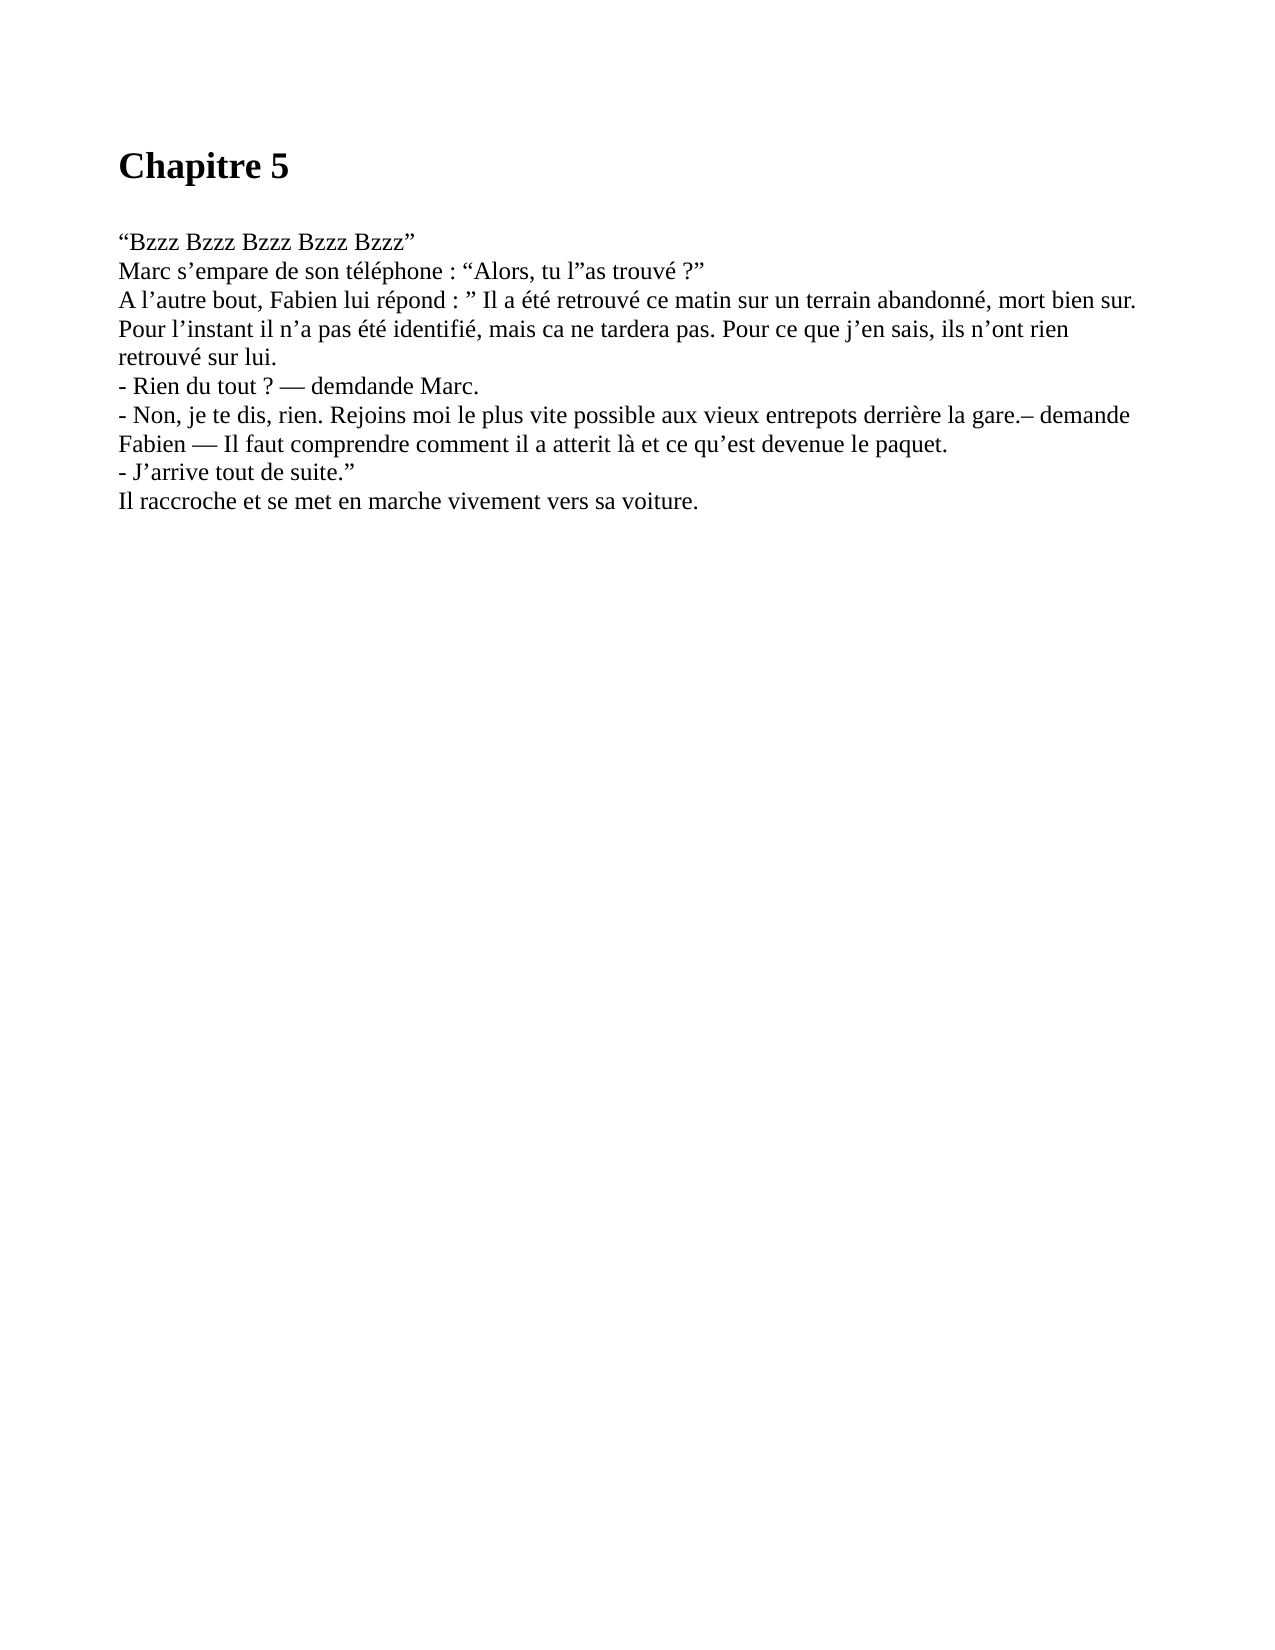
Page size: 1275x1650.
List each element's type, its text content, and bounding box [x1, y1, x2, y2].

text Il raccroche et se met en marche vivement vers sa voiture. [118, 486, 1157, 515]
text - J’arrive tout de suite.” [118, 457, 1157, 486]
text - Rien du tout ? — demdande Marc. [118, 371, 1157, 400]
text A l’autre bout, Fabien lui répond : ” Il a été retrouvé ce matin sur un terrain abandonné, mort bien sur. Pour l’instant il n’a pas été identifié, mais ca ne tardera pas. Pour ce que j’en sais, ils n’ont rien retrouvé sur lui. [118, 285, 1157, 371]
text “Bzzz Bzzz Bzzz Bzzz Bzzz” [118, 227, 1157, 256]
text - Non, je te dis, rien. Rejoins moi le plus vite possible aux vieux entrepots derrière la gare.– demande Fabien — Il faut comprendre comment il a atterit là et ce qu’est devenue le paquet. [118, 400, 1157, 457]
text Marc s’empare de son téléphone : “Alors, tu l”as trouvé ?” [118, 256, 1157, 285]
subtitle Chapitre 5 [118, 143, 1157, 186]
